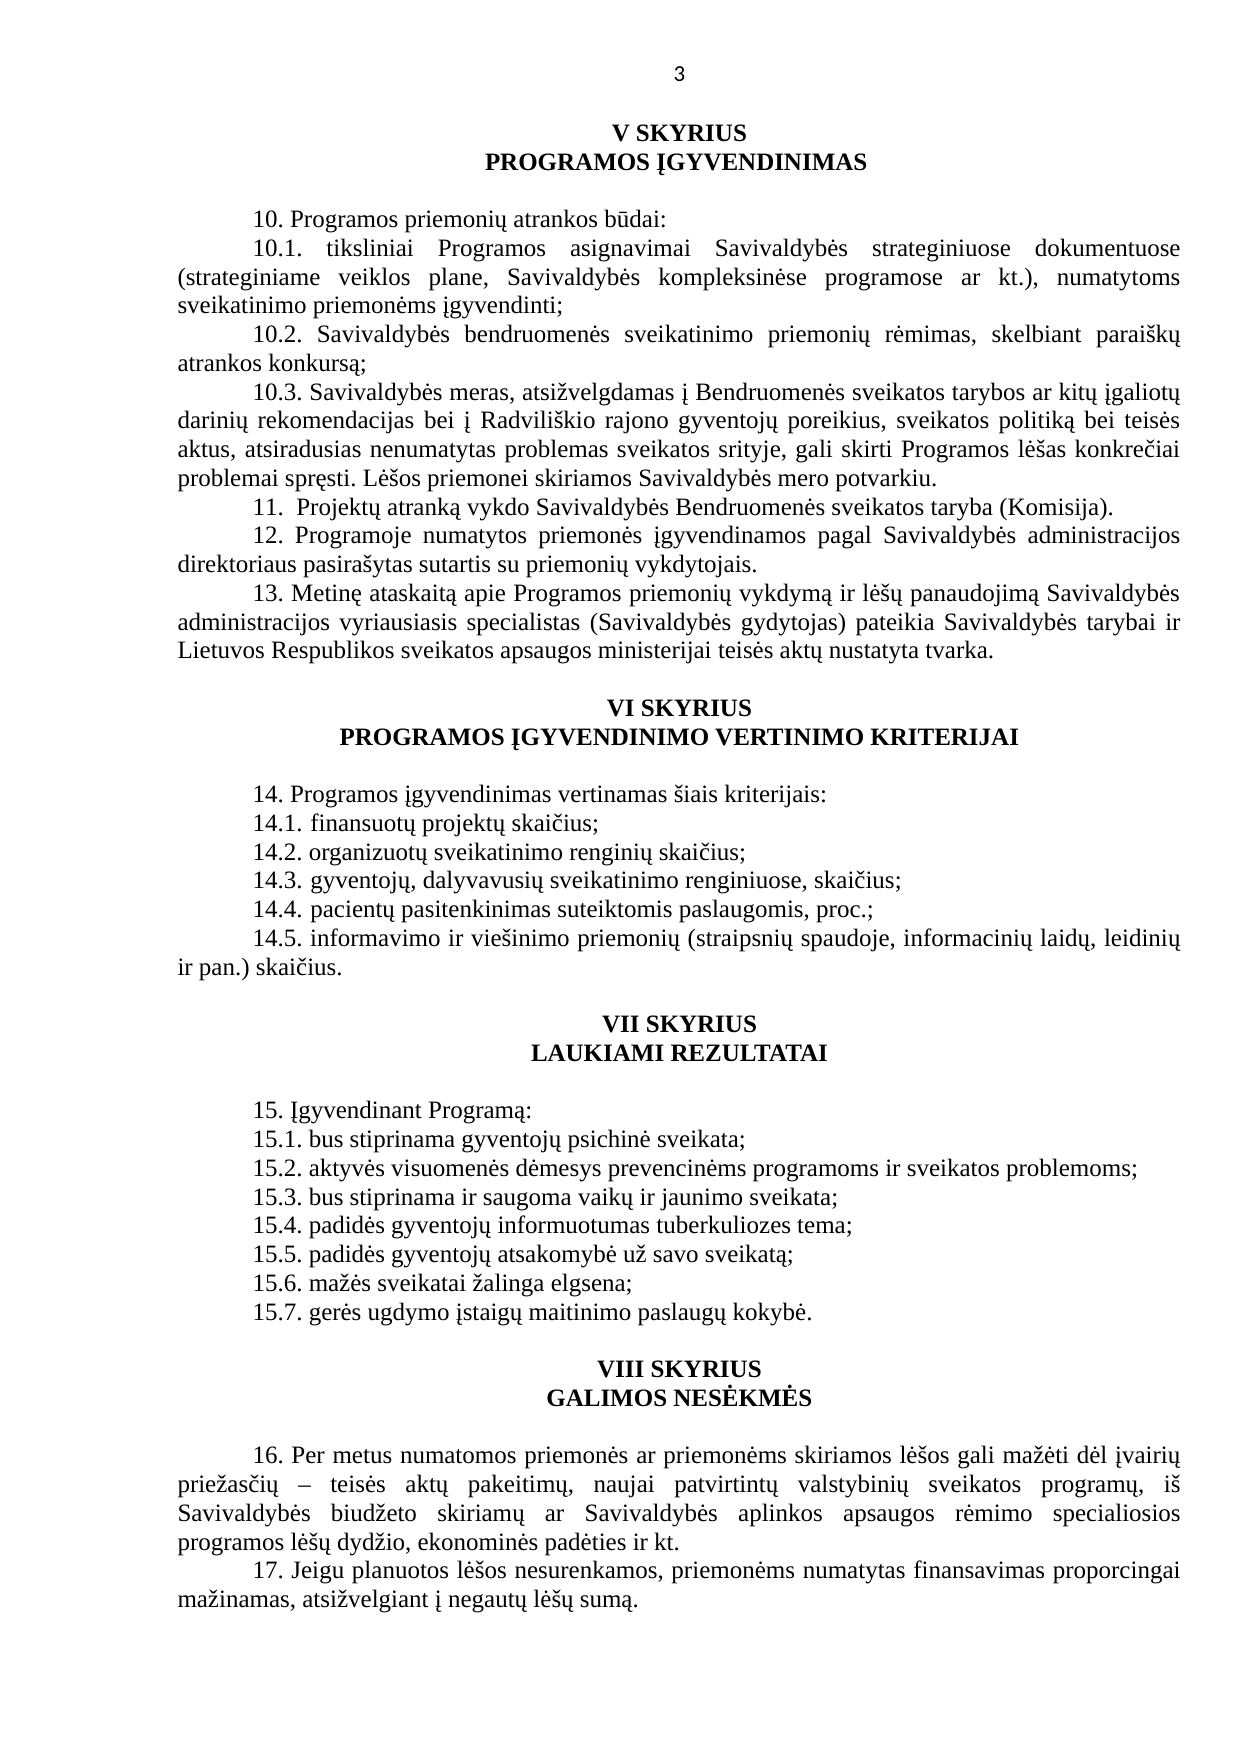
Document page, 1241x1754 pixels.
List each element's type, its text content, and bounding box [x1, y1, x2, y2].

text V SKYRIUS [177, 118, 1181, 147]
text LAUKIAMI REZULTATAI [177, 1038, 1181, 1067]
text 14. Programos įgyvendinimas vertinamas šiais kriterijais: [177, 779, 1181, 808]
text 15.4. padidės gyventojų informuotumas tuberkuliozes tema; [177, 1211, 1181, 1239]
text 14.4. pacientų pasitenkinimas suteiktomis paslaugomis, proc.; [177, 894, 1181, 923]
text 15.3. bus stiprinama ir saugoma vaikų ir jaunimo sveikata; [177, 1182, 1181, 1211]
text 14.2. organizuotų sveikatinimo renginių skaičius; [177, 837, 1181, 866]
text VII SKYRIUS [177, 1009, 1181, 1038]
text 11. Projektų atranką vykdo Savivaldybės Bendruomenės sveikatos taryba (Komisija). [177, 492, 1181, 521]
text PROGRAMOS ĮGYVENDINIMO VERTINIMO KRITERIJAI [177, 722, 1181, 751]
text 15.6. mažės sveikatai žalinga elgsena; [177, 1268, 1181, 1297]
text 15.7. gerės ugdymo įstaigų maitinimo paslaugų kokybė. [177, 1297, 1181, 1326]
text 17. Jeigu planuotos lėšos nesurenkamos, priemonėms numatytas finansavimas proporcingai mažinamas, atsižvelgiant į negautų lėšų sumą. [177, 1556, 1181, 1613]
text 15.5. padidės gyventojų atsakomybė už savo sveikatą; [177, 1239, 1181, 1268]
text GALIMOS NESĖKMĖS [177, 1383, 1181, 1412]
text VI SKYRIUS [177, 693, 1181, 722]
text 10.3. Savivaldybės meras, atsižvelgdamas į Bendruomenės sveikatos tarybos ar kitų įgaliotų darinių rekomendacijas bei į Radviliškio rajono gyventojų poreikius, sveikatos politiką bei teisės aktus, atsiradusias nenumatytas problemas sveikatos srityje, gali skirti Programos lėšas konkrečiai problemai spręsti. Lėšos priemonei skiriamos Savivaldybės mero potvarkiu. [177, 377, 1181, 492]
text 10.1. tiksliniai Programos asignavimai Savivaldybės strateginiuose dokumentuose (strateginiame veiklos plane, Savivaldybės kompleksinėse programose ar kt.), numatytoms sveikatinimo priemonėms įgyvendinti; [177, 233, 1181, 319]
text 16. Per metus numatomos priemonės ar priemonėms skiriamos lėšos gali mažėti dėl įvairių priežasčių – teisės aktų pakeitimų, naujai patvirtintų valstybinių sveikatos programų, iš Savivaldybės biudžeto skiriamų ar Savivaldybės aplinkos apsaugos rėmimo specialiosios programos lėšų dydžio, ekonominės padėties ir kt. [177, 1441, 1181, 1556]
text 12. Programoje numatytos priemonės įgyvendinamos pagal Savivaldybės administracijos direktoriaus pasirašytas sutartis su priemonių vykdytojais. [177, 521, 1181, 578]
text 15.2. aktyvės visuomenės dėmesys prevencinėms programoms ir sveikatos problemoms; [177, 1153, 1181, 1182]
text 15.1. bus stiprinama gyventojų psichinė sveikata; [177, 1124, 1181, 1153]
text 13. Metinę ataskaitą apie Programos priemonių vykdymą ir lėšų panaudojimą Savivaldybės administracijos vyriausiasis specialistas (Savivaldybės gydytojas) pateikia Savivaldybės tarybai ir Lietuvos Respublikos sveikatos apsaugos ministerijai teisės aktų nustatyta tvarka. [177, 578, 1181, 664]
text 10. Programos priemonių atrankos būdai: [177, 204, 1181, 233]
text VIII SKYRIUS [177, 1354, 1181, 1383]
text 14.1. finansuotų projektų skaičius; [177, 808, 1181, 837]
text 10.2. Savivaldybės bendruomenės sveikatinimo priemonių rėmimas, skelbiant paraiškų atrankos konkursą; [177, 319, 1181, 377]
text 14.3. gyventojų, dalyvavusių sveikatinimo renginiuose, skaičius; [177, 866, 1181, 894]
text 14.5. informavimo ir viešinimo priemonių (straipsnių spaudoje, informacinių laidų, leidinių ir pan.) skaičius. [177, 923, 1181, 981]
text PROGRAMOS ĮGYVENDINIMAS [177, 147, 1181, 176]
text 15. Įgyvendinant Programą: [177, 1096, 1181, 1124]
